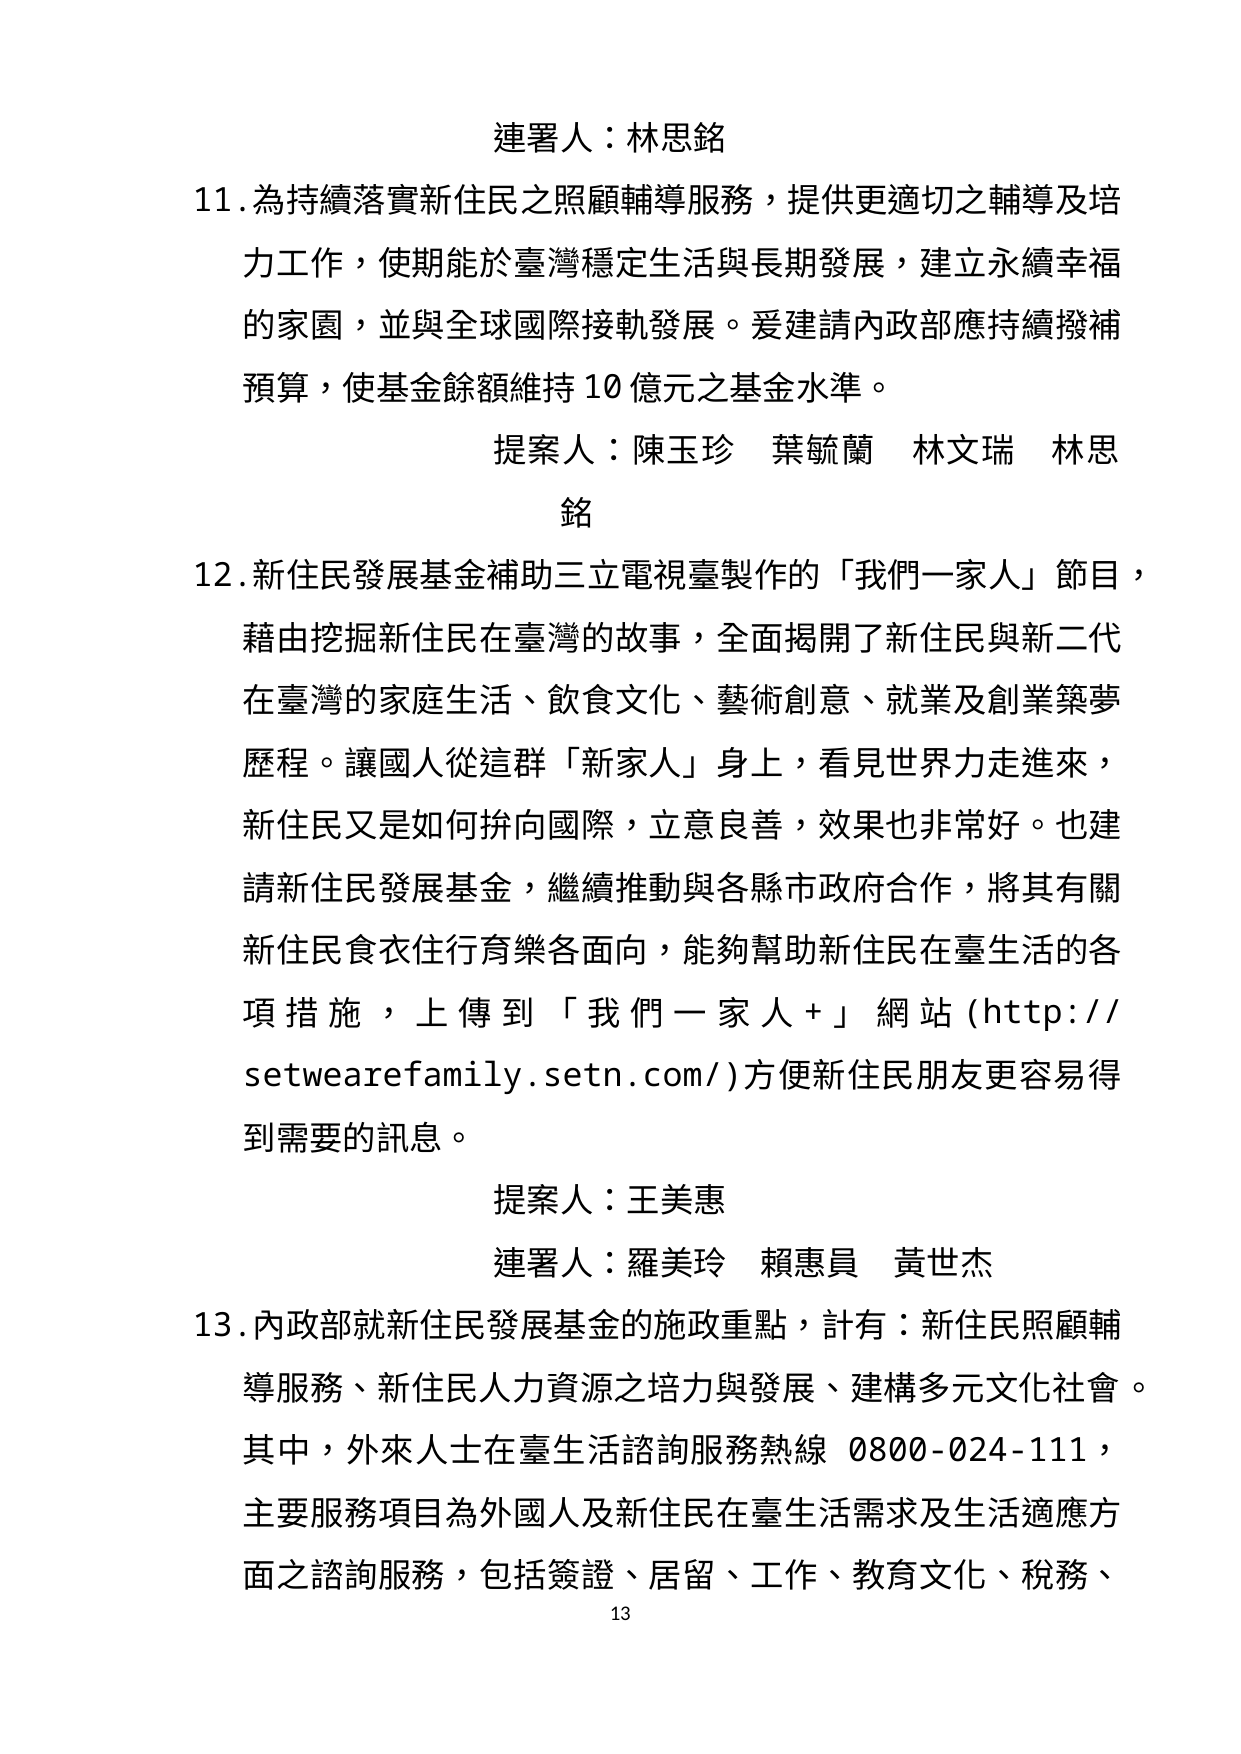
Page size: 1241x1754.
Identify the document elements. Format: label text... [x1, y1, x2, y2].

text 13.內政部就新住民發展基金的施政重點，計有：新住民照顧輔導服務、新住民人力資源之培力與發展、建構多元文化社會。其中，外來人士在臺生活諮詢服務熱線 0800-024-111，主要服務項目為外國人及新住民在臺生活需求及生活適應方面之諮詢服務，包括簽證、居留、工作、教育文化、稅務、健保、交通、就業服務、醫療衛生、人身安全、子女教養、福利服務、法律資訊及其他生活訊息等事項，許多新住民亦多利用此專線進行諮詢服務，惟其外國語諮詢專業度均有所不足，常回答錯誤訊息，以致無法回應新住民之問題。再者，該熱線電話號碼過長，不比1955專線(勞動部)、1922專線(衛生福利部)簡短好記。 [192, 1282, 1122, 1594]
text 提案人：陳玉珍 葉毓蘭 林文瑞 林思銘 [493, 407, 1122, 532]
text 12.新住民發展基金補助三立電視臺製作的「我們一家人」節目，藉由挖掘新住民在臺灣的故事，全面揭開了新住民與新二代在臺灣的家庭生活、飲食文化、藝術創意、就業及創業築夢歷程。讓國人從這群「新家人」身上，看見世界力走進來，新住民又是如何拚向國際，立意良善，效果也非常好。也建請新住民發展基金，繼續推動與各縣市政府合作，將其有關新住民食衣住行育樂各面向，能夠幫助新住民在臺生活的各項措施，上傳到「我們一家人+」網站(http://setwearefamily.setn.com/)方便新住民朋友更容易得到需要的訊息。 [192, 532, 1122, 1157]
text 提案人：王美惠 [493, 1157, 1122, 1219]
text 11.為持續落實新住民之照顧輔導服務，提供更適切之輔導及培力工作，使期能於臺灣穩定生活與長期發展，建立永續幸福的家園，並與全球國際接軌發展。爰建請內政部應持續撥補預算，使基金餘額維持10億元之基金水準。 [192, 157, 1122, 407]
text 連署人：羅美玲 賴惠員 黃世杰 [493, 1219, 1122, 1282]
text 連署人：林思銘 [493, 94, 1122, 157]
